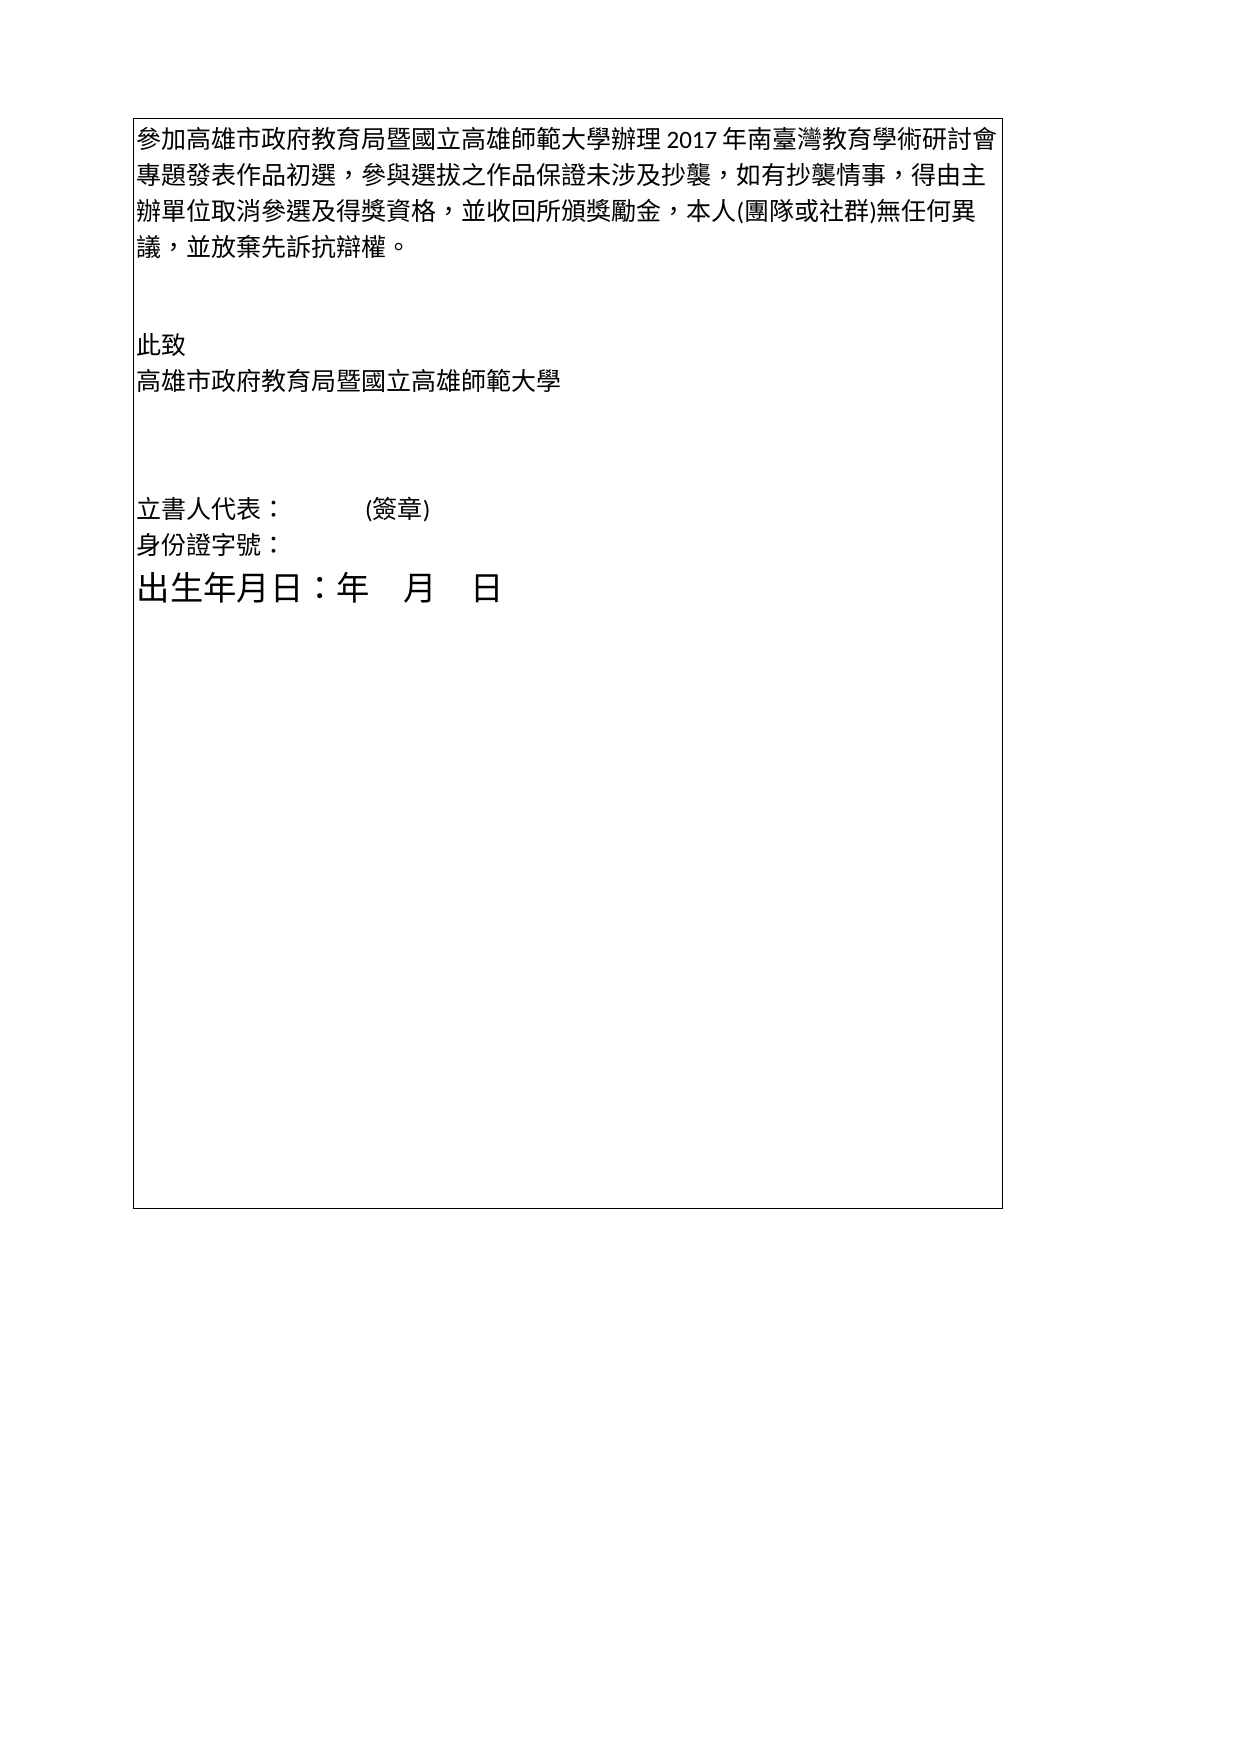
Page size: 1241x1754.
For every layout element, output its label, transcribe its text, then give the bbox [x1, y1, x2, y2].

table_header 參加高雄市政府教育局暨國立高雄師範大學辦理2017年南臺灣教育學術研討會專題發表作品初選，參與選拔之作品保證未涉及抄襲，如有抄襲情事，得由主辦單位取消參選及得獎資格，並收回所頒獎勵金，本人(團隊或社群)無任何異議，並放棄先訴抗辯權。 此致 高雄市政府教育局暨國立高雄師範大學 立書人代表： (簽章) 身份證字號： 出生年月日：年 月 日 [134, 119, 1002, 1208]
